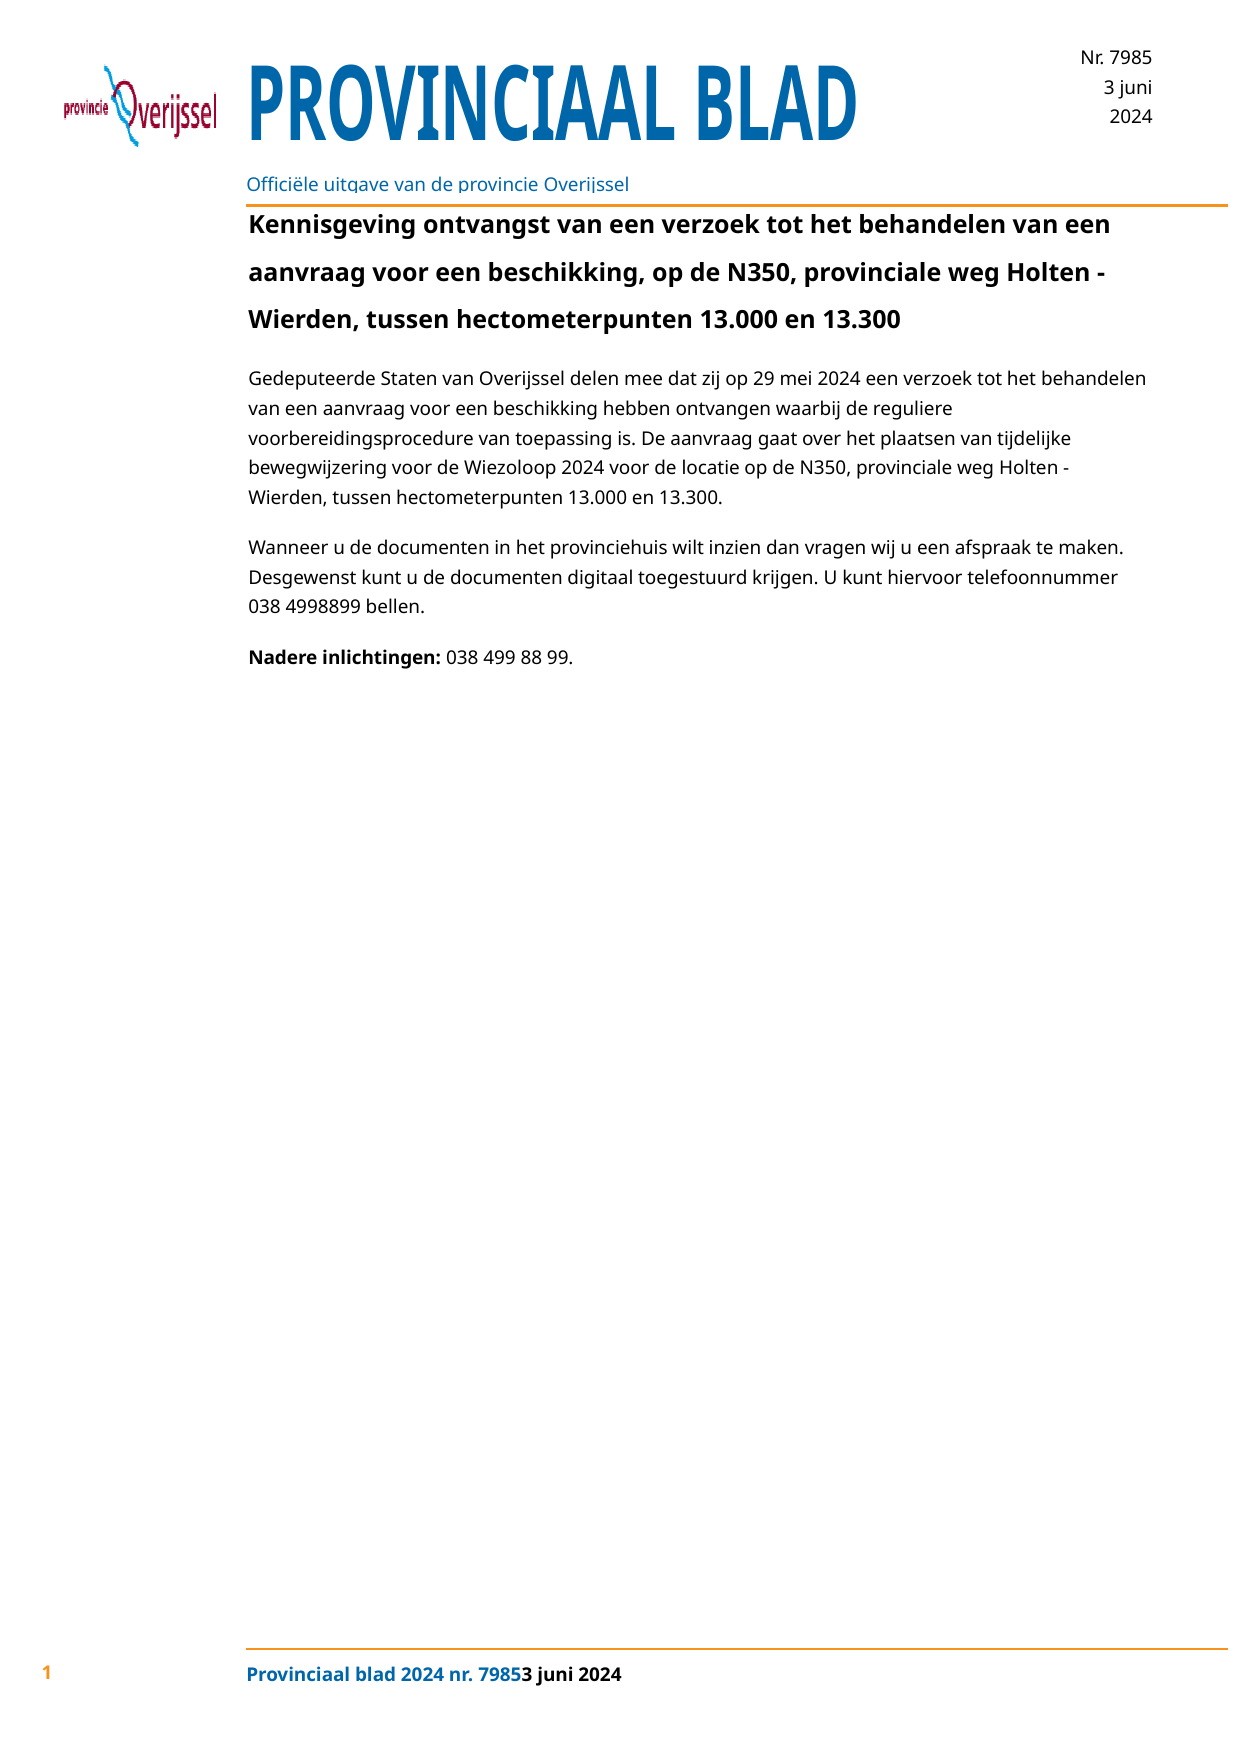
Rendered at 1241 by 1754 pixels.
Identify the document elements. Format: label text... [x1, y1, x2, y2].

text Gedeputeerde Staten van Overijssel delen mee dat zij op 29 mei 2024 een verzoek tot het behandelen van een aanvraag voor een beschikking hebben ontvangen waarbij de reguliere voorbereidingsprocedure van toepassing is. De aanvraag gaat over het plaatsen van tijdelijke bewegwijzering voor de Wiezoloop 2024 voor de locatie op de N350, provinciale weg Holten - Wierden, tussen hectometerpunten 13.000 en 13.300. [248, 366, 1152, 509]
picture [41, 47, 231, 172]
text Wanneer u de documenten in het provinciehuis wilt inzien dan vragen wij u een afspraak te maken. Desgewenst kunt u de documenten digitaal toegestuurd krijgen. U kunt hiervoor telefoonnummer 038 4998899 bellen. [248, 534, 1152, 619]
text Nadere inlichtingen: 038 499 88 99. [248, 644, 1152, 669]
text Kennisgeving ontvangst van een verzoek tot het behandelen van een aanvraag voor een beschikking, op de N350, provinciale weg Holten - Wierden, tussen hectometerpunten 13.000 en 13.300 [248, 207, 1152, 336]
